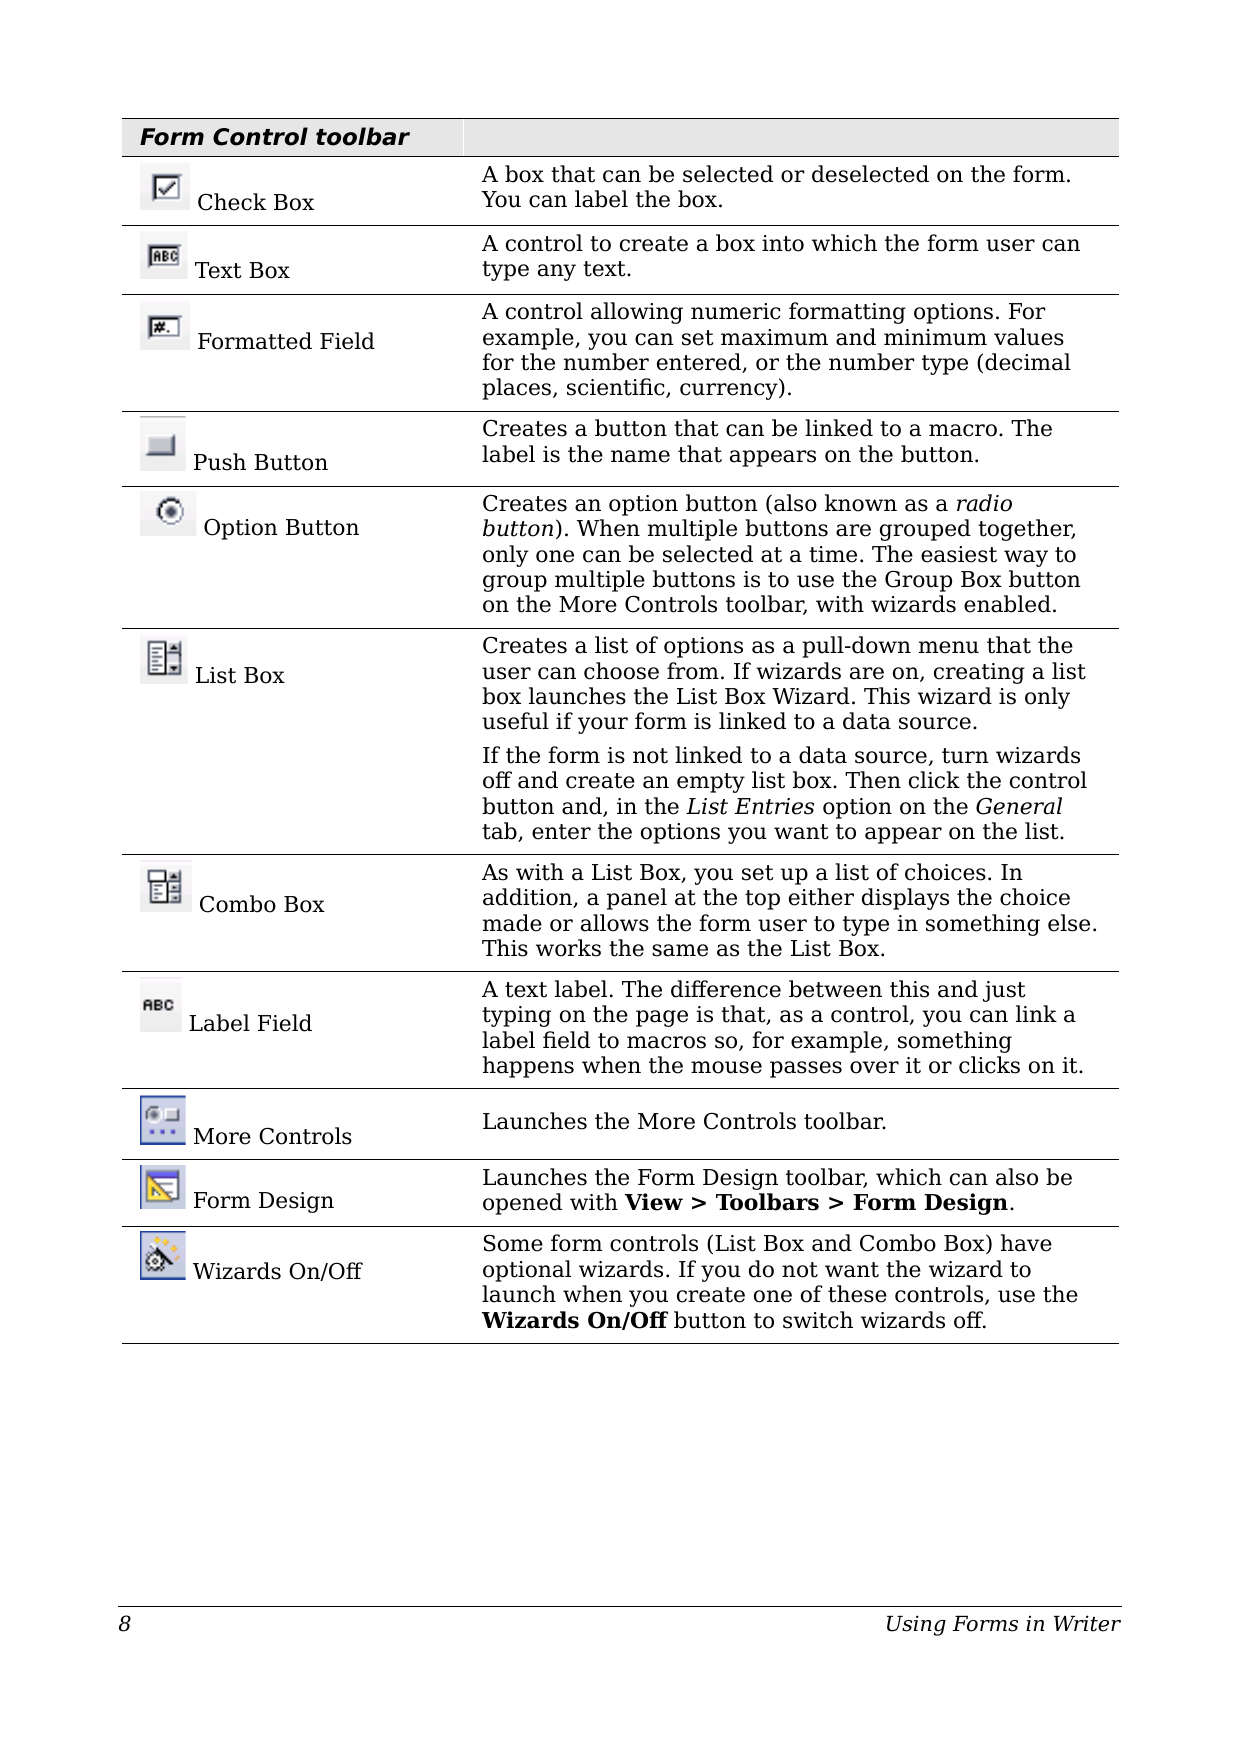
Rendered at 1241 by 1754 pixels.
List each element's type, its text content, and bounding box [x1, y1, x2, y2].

table_cell Creates a list of options as a pull-down menu that the user can choose from. If wizards are on, creating a list box launches the List Box Wizard. This wizard is only useful if your form is linked to a data source. If the form is not linked to a data source, turn wizards off and create an empty list box. Then click the control button and, in the List Entries option on the General tab, enter the options you want to appear on the list. [464, 629, 1119, 854]
picture [140, 633, 188, 684]
table_cell Combo Box [122, 855, 463, 971]
picture [140, 1094, 186, 1145]
picture [140, 162, 191, 210]
table_cell Creates a button that can be linked to a macro. The label is the name that appears on the button. [464, 412, 1119, 486]
picture [140, 1165, 186, 1209]
picture [140, 1231, 186, 1280]
table_cell A control allowing numeric formatting options. For example, you can set maximum and minimum values for the number entered, or the number type (decimal places, scientific, currency). [464, 295, 1119, 411]
picture [140, 416, 186, 471]
table_cell Option Button [122, 487, 463, 628]
table_cell Formatted Field [122, 295, 463, 411]
table_cell Form Design [122, 1160, 463, 1226]
table_header [464, 119, 1119, 156]
table_cell List Box [122, 629, 463, 854]
picture [140, 230, 188, 279]
picture [140, 860, 192, 912]
table_cell Text Box [122, 226, 463, 294]
table_cell A control to create a box into which the form user can type any text. [464, 226, 1119, 294]
table_cell Check Box [122, 157, 463, 225]
table_header Form Control toolbar [122, 119, 463, 156]
table_cell Wizards On/Off [122, 1227, 463, 1343]
table_cell Label Field [122, 972, 463, 1088]
table_cell Some form controls (List Box and Combo Box) have optional wizards. If you do not want the wizard to launch when you create one of these controls, use the Wizards On/Off button to switch wizards off. [464, 1227, 1119, 1343]
table_cell A box that can be selected or deselected on the form. You can label the box. [464, 157, 1119, 225]
table_cell Launches the More Controls toolbar. [464, 1089, 1119, 1159]
table_cell Push Button [122, 412, 463, 486]
picture [140, 977, 182, 1032]
table_cell As with a List Box, you set up a list of choices. In addition, a panel at the top either displays the choice made or allows the form user to type in something else. This works the same as the List Box. [464, 855, 1119, 971]
table_cell Launches the Form Design toolbar, which can also be opened with View > Toolbars > Form Design. [464, 1160, 1119, 1226]
picture [140, 491, 197, 536]
table_cell Creates an option button (also known as a radio button). When multiple buttons are grouped together, only one can be selected at a time. The easiest way to group multiple buttons is to use the Group Box button on the More Controls toolbar, with wizards enabled. [464, 487, 1119, 628]
table_cell A text label. The difference between this and just typing on the page is that, as a control, you can link a label field to macros so, for example, something happens when the mouse passes over it or clicks on it. [464, 972, 1119, 1088]
table_cell More Controls [122, 1089, 463, 1159]
picture [140, 299, 191, 350]
